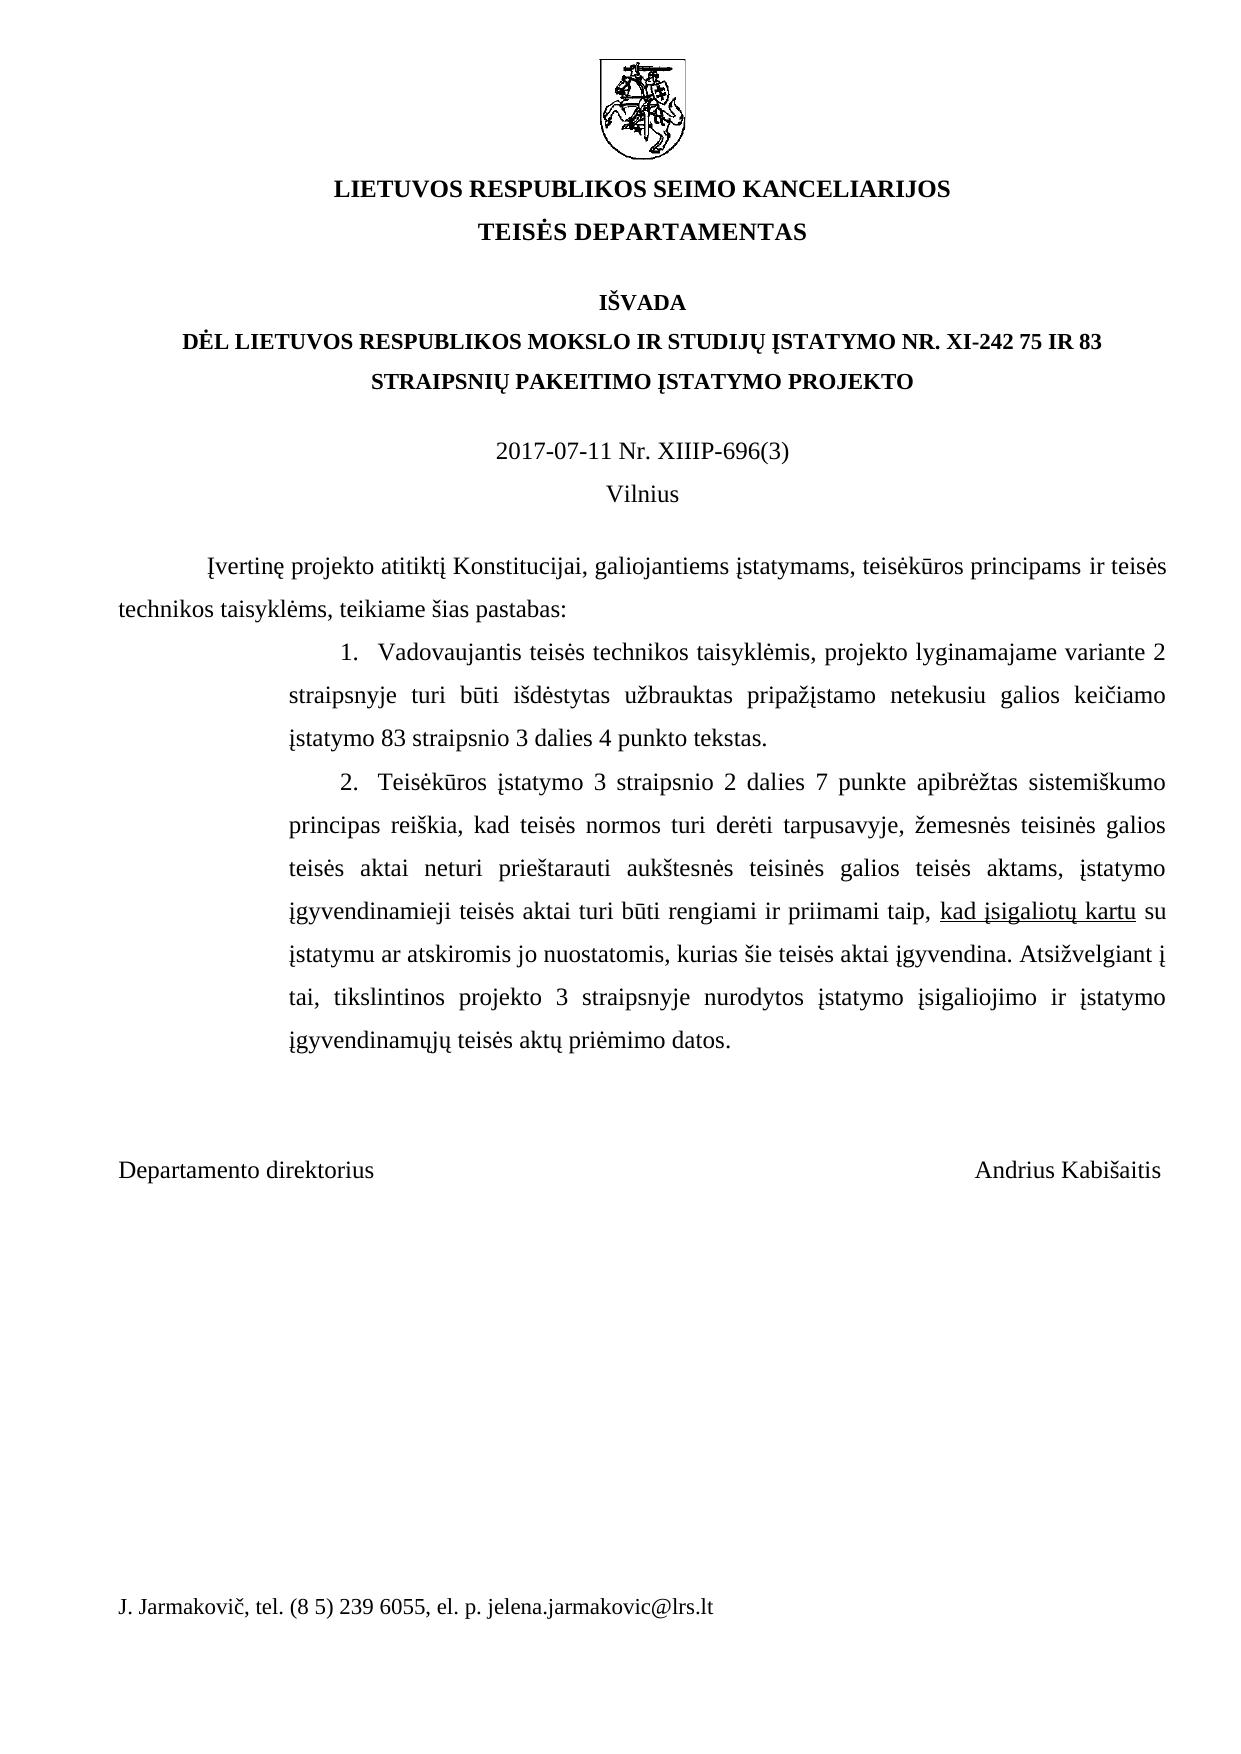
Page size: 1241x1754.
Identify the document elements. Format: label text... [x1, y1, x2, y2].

text DĖL LIETUVOS RESPUBLIKOS MOKSLO IR STUDIJŲ ĮSTATYMO NR. XI-242 75 IR 83 STRAIPSNIŲ PAKEITIMO ĮSTATYMO PROJEKTO [118, 328, 1167, 394]
list Vadovaujantis teisės technikos taisyklėmis, projekto lyginamajame variante 2 straipsnyje turi būti išdėstytas užbrauktas pripažįstamo netekusiu galios keičiamo įstatymo 83 straipsnio 3 dalies 4 punkto tekstas. [251, 637, 1167, 752]
text Departamento direktorius Andrius Kabišaitis [118, 1155, 1167, 1183]
list Teisėkūros įstatymo 3 straipsnio 2 dalies 7 punkte apibrėžtas sistemiškumo principas reiškia, kad teisės normos turi derėti tarpusavyje, žemesnės teisinės galios teisės aktai neturi prieštarauti aukštesnės teisinės galios teisės aktams, įstatymo įgyvendinamieji teisės aktai turi būti rengiami ir priimami taip, kad įsigaliotų kartu su įstatymu ar atskiromis jo nuostatomis, kurias šie teisės aktai įgyvendina. Atsižvelgiant į tai, tikslintinos projekto 3 straipsnyje nurodytos įstatymo įsigaliojimo ir įstatymo įgyvendinamųjų teisės aktų priėmimo datos. [251, 767, 1167, 1054]
text Vilnius [118, 479, 1167, 508]
text Įvertinę projekto atitiktį Konstitucijai, galiojantiems įstatymams, teisėkūros principams ir teisės technikos taisyklėms, teikiame šias pastabas: [118, 551, 1167, 623]
text IŠVADA [118, 289, 1167, 315]
text J. Jarmakovič, tel. (8 5) 239 6055, el. p. jelena.jarmakovic@lrs.lt [118, 1593, 1167, 1619]
text TEISĖS DEPARTAMENTAS [118, 217, 1167, 246]
text LIETUVOS RESPUBLIKOS SEIMO KANCELIARIJOS [118, 174, 1167, 203]
text 2017-07-11 Nr. XIIIP-696(3) [118, 436, 1167, 465]
